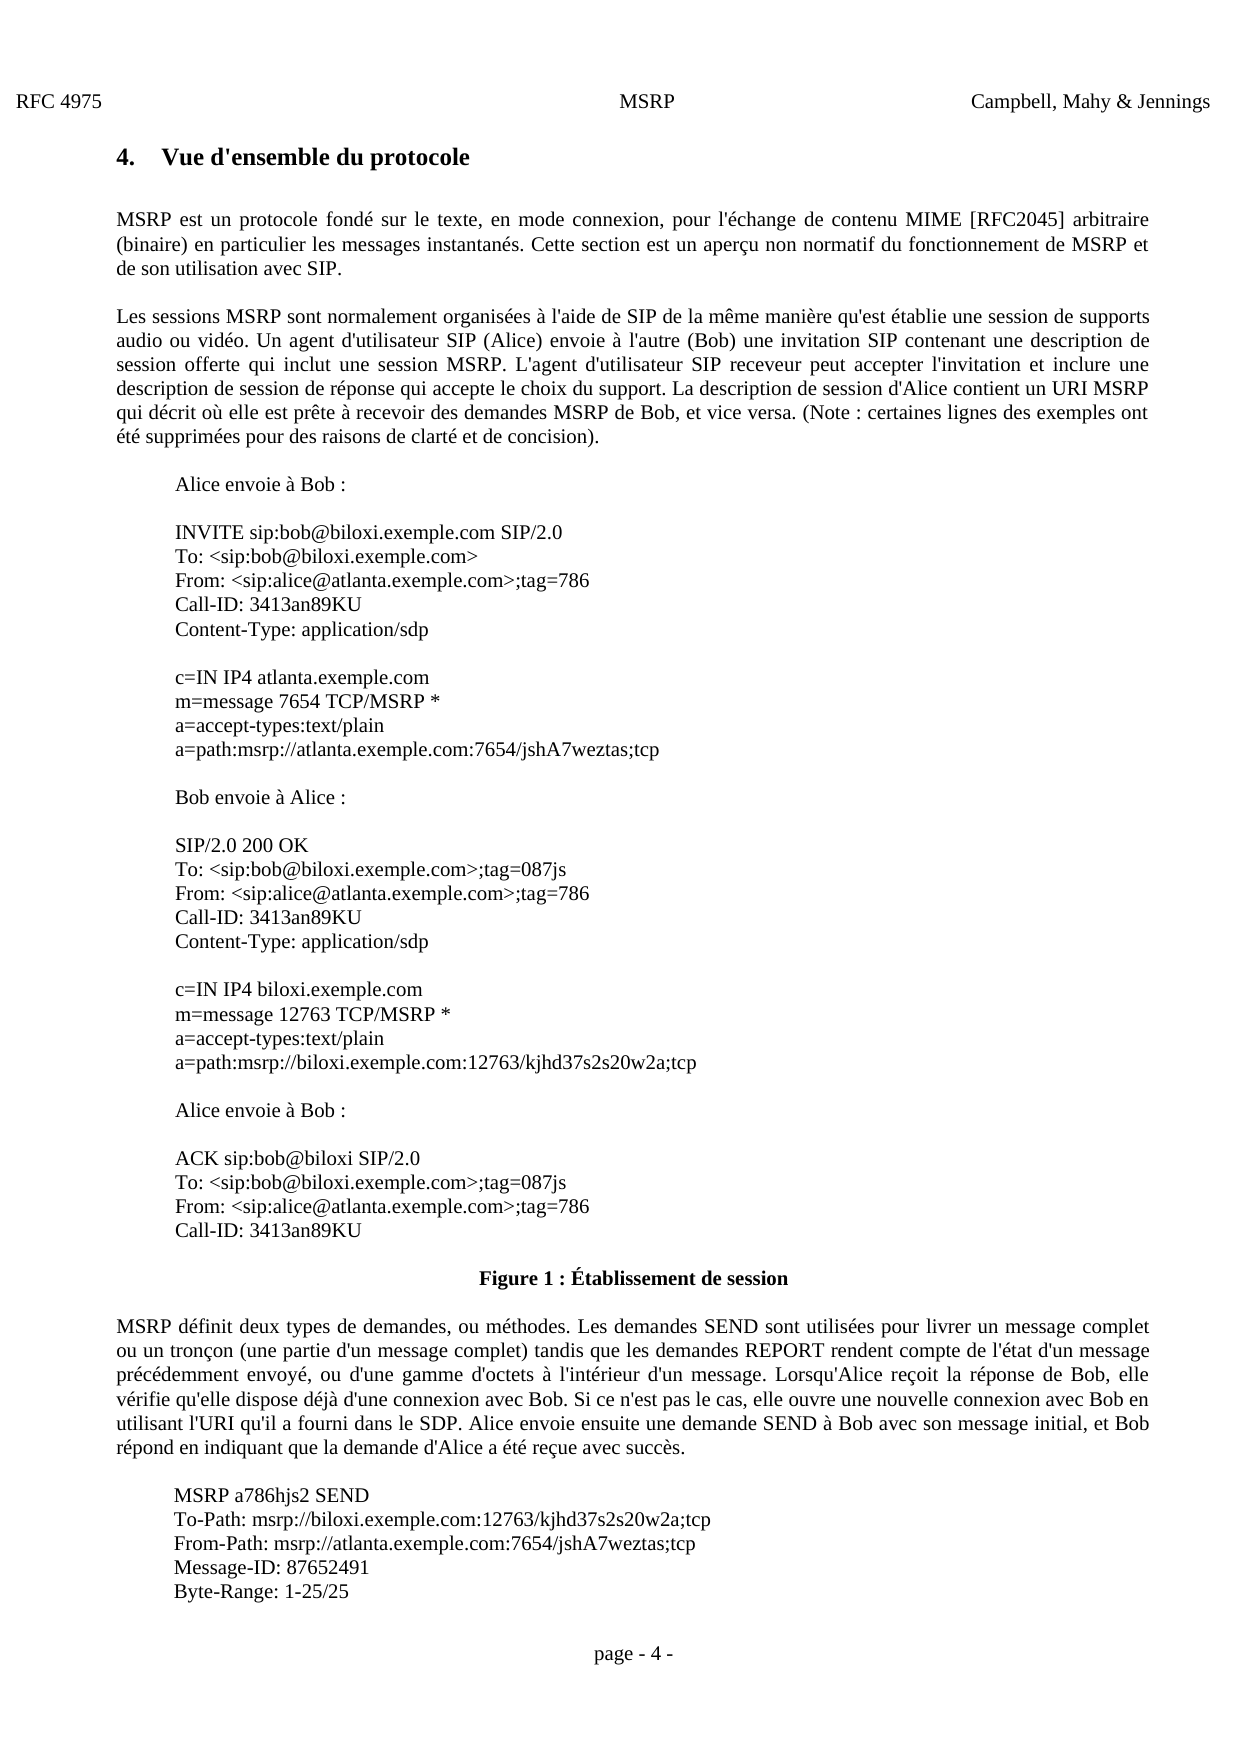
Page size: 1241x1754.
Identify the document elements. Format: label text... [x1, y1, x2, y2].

text MSRP est un protocole fondé sur le texte, en mode connexion, pour l'échange de contenu MIME [RFC2045] arbitraire (binaire) en particulier les messages instantanés. Cette section est un aperçu non normatif du fonctionnement de MSRP et de son utilisation avec SIP. [116, 207, 1151, 279]
text m=message 12763 TCP/MSRP * [175, 1001, 1151, 1026]
text Alice envoie à Bob : [175, 1098, 1151, 1122]
text Call-ID: 3413an89KU [175, 1218, 1151, 1242]
text Content-Type: application/sdp [175, 929, 1151, 953]
text To: <sip:bob@biloxi.exemple.com>;tag=087js [175, 1170, 1151, 1194]
text Content-Type: application/sdp [175, 616, 1151, 641]
text Bob envoie à Alice : [175, 785, 1151, 809]
text MSRP définit deux types de demandes, ou méthodes. Les demandes SEND sont utilisées pour livrer un message complet ou un tronçon (une partie d'un message complet) tandis que les demandes REPORT rendent compte de l'état d'un message précédemment envoyé, ou d'une gamme d'octets à l'intérieur d'un message. Lorsqu'Alice reçoit la réponse de Bob, elle vérifie qu'elle dispose déjà d'une connexion avec Bob. Si ce n'est pas le cas, elle ouvre une nouvelle connexion avec Bob en utilisant l'URI qu'il a fourni dans le SDP. Alice envoie ensuite une demande SEND à Bob avec son message initial, et Bob répond en indiquant que la demande d'Alice a été reçue avec succès. [116, 1314, 1151, 1459]
text a=path:msrp://atlanta.exemple.com:7654/jshA7weztas;tcp [175, 737, 1151, 761]
subtitle Figure 1 : Établissement de session [116, 1266, 1151, 1290]
text c=IN IP4 atlanta.exemple.com [175, 664, 1151, 689]
text m=message 7654 TCP/MSRP * [175, 689, 1151, 713]
text c=IN IP4 biloxi.exemple.com [175, 977, 1151, 1001]
text Alice envoie à Bob : [175, 472, 1151, 496]
text From-Path: msrp://atlanta.exemple.com:7654/jshA7weztas;tcp [174, 1531, 1151, 1555]
text From: <sip:alice@atlanta.exemple.com>;tag=786 [175, 881, 1151, 905]
text a=path:msrp://biloxi.exemple.com:12763/kjhd37s2s20w2a;tcp [175, 1049, 1151, 1074]
text From: <sip:alice@atlanta.exemple.com>;tag=786 [175, 568, 1151, 592]
subtitle 4. Vue d'ensemble du protocole [116, 142, 1151, 171]
text MSRP a786hjs2 SEND [174, 1483, 1151, 1507]
text From: <sip:alice@atlanta.exemple.com>;tag=786 [175, 1194, 1151, 1218]
text ACK sip:bob@biloxi SIP/2.0 [175, 1146, 1151, 1170]
text Les sessions MSRP sont normalement organisées à l'aide de SIP de la même manière qu'est établie une session de supports audio ou vidéo. Un agent d'utilisateur SIP (Alice) envoie à l'autre (Bob) une invitation SIP contenant une description de session offerte qui inclut une session MSRP. L'agent d'utilisateur SIP receveur peut accepter l'invitation et inclure une description de session de réponse qui accepte le choix du support. La description de session d'Alice contient un URI MSRP qui décrit où elle est prête à recevoir des demandes MSRP de Bob, et vice versa. (Note : certaines lignes des exemples ont été supprimées pour des raisons de clarté et de concision). [116, 304, 1151, 448]
text Call-ID: 3413an89KU [175, 905, 1151, 929]
text To-Path: msrp://biloxi.exemple.com:12763/kjhd37s2s20w2a;tcp [174, 1507, 1151, 1531]
text Message-ID: 87652491 [174, 1555, 1151, 1579]
text To: <sip:bob@biloxi.exemple.com> [175, 544, 1151, 568]
text a=accept-types:text/plain [175, 1026, 1151, 1049]
text a=accept-types:text/plain [175, 713, 1151, 737]
text INVITE sip:bob@biloxi.exemple.com SIP/2.0 [175, 520, 1151, 544]
text Call-ID: 3413an89KU [175, 592, 1151, 616]
text SIP/2.0 200 OK [175, 833, 1151, 857]
text To: <sip:bob@biloxi.exemple.com>;tag=087js [175, 857, 1151, 881]
text Byte-Range: 1-25/25 [174, 1579, 1151, 1603]
